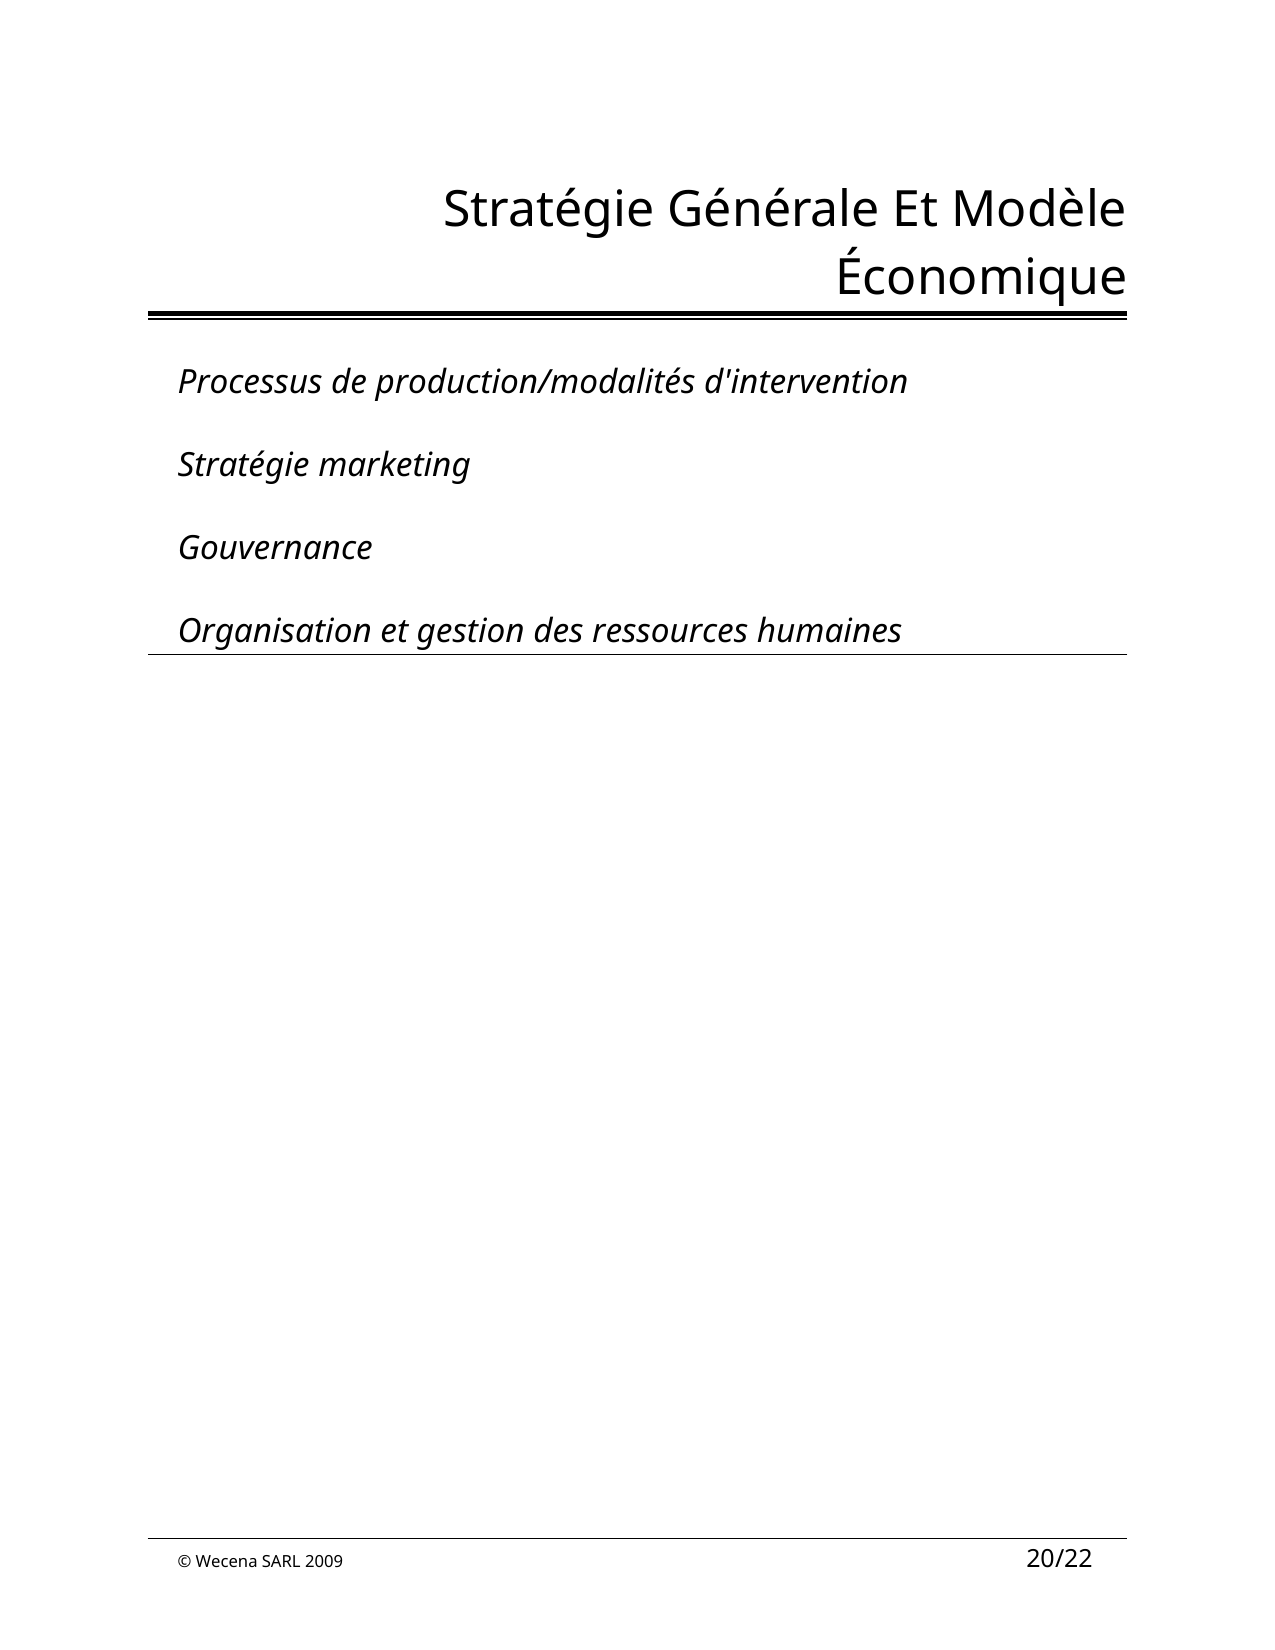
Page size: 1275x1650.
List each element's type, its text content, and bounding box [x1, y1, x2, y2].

subtitle Stratégie générale et modèle économique [148, 173, 1127, 311]
subtitle Gouvernance [148, 524, 1127, 569]
subtitle Processus de production/modalités d'intervention [148, 358, 1127, 403]
subtitle Organisation et gestion des ressources humaines [148, 607, 1127, 654]
subtitle Stratégie marketing [148, 441, 1127, 486]
